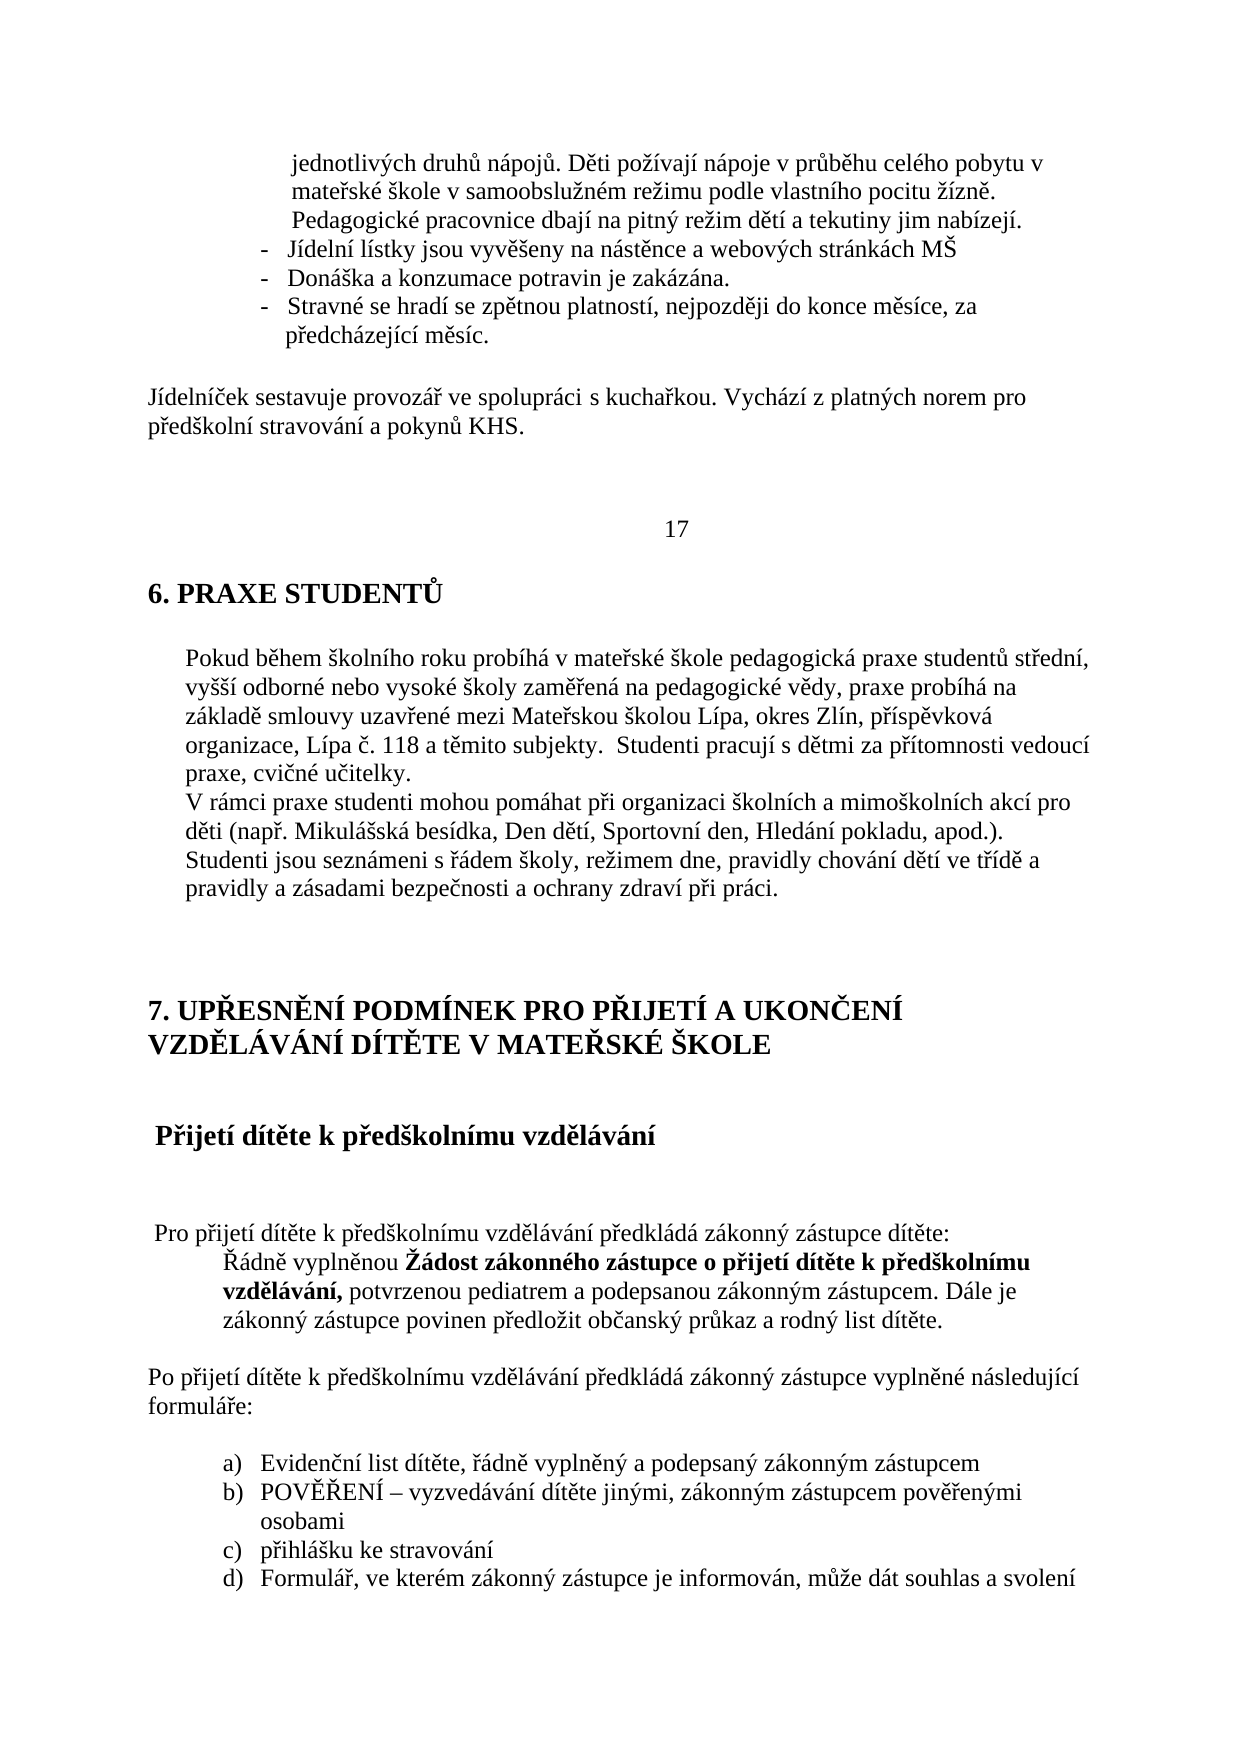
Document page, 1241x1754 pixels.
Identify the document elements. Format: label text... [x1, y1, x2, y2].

text Pokud během školního roku probíhá v mateřské škole pedagogická praxe studentů střední, vyšší odborné nebo vysoké školy zaměřená na pedagogické vědy, praxe probíhá na základě smlouvy uzavřené mezi Mateřskou školou Lípa, okres Zlín, příspěvková organizace, Lípa č. 118 a těmito subjekty. Studenti pracují s dětmi za přítomnosti vedoucí praxe, cvičné učitelky. [185, 643, 1093, 787]
text a) Evidenční list dítěte, řádně vyplněný a podepsaný zákonným zástupcem [223, 1448, 1093, 1477]
text 6. PRAXE STUDENTŮ [148, 576, 1093, 610]
text Řádně vyplněnou Žádost zákonného zástupce o přijetí dítěte k předškolnímu vzdělávání, potvrzenou pediatrem a podepsanou zákonným zástupcem. Dále je zákonný zástupce povinen předložit občanský průkaz a rodný list dítěte. [223, 1247, 1093, 1333]
text Pedagogické pracovnice dbají na pitný režim dětí a tekutiny jim nabízejí. [260, 205, 1093, 234]
text - Jídelní lístky jsou vyvěšeny na nástěnce a webových stránkách MŠ [260, 234, 1093, 263]
text Po přijetí dítěte k předškolnímu vzdělávání předkládá zákonný zástupce vyplněné následující formuláře: [148, 1362, 1093, 1420]
text V rámci praxe studenti mohou pomáhat při organizaci školních a mimoškolních akcí pro děti (např. Mikulášská besídka, Den dětí, Sportovní den, Hledání pokladu, apod.). Studenti jsou seznámeni s řádem školy, režimem dne, pravidly chování dětí ve třídě a pravidly a zásadami bezpečnosti a ochrany zdraví při práci. [185, 787, 1093, 902]
text 17 [260, 514, 1093, 543]
text jednotlivých druhů nápojů. Děti požívají nápoje v průběhu celého pobytu v [260, 148, 1093, 176]
text Jídelníček sestavuje provozář ve spolupráci s kuchařkou. Vychází z platných norem pro předškolní stravování a pokynů KHS. [148, 378, 1093, 440]
text mateřské škole v samoobslužném režimu podle vlastního pocitu žízně. [260, 176, 1093, 205]
text d) Formulář, ve kterém zákonný zástupce je informován, může dát souhlas a svolení [223, 1563, 1093, 1592]
text b) POVĚŘENÍ – vyzvedávání dítěte jinými, zákonným zástupcem pověřenými osobami [223, 1477, 1093, 1535]
subtitle Přijetí dítěte k předškolnímu vzdělávání [148, 1118, 1093, 1151]
text 7. upřesnění podmínek pro přijetí a ukončení vzdělávání dítěte v mateřské škole [148, 993, 1093, 1060]
text c) přihlášku ke stravování [223, 1535, 1093, 1563]
text - Stravné se hradí se zpětnou platností, nejpozději do konce měsíce, za [260, 291, 1093, 320]
text - Donáška a konzumace potravin je zakázána. [260, 263, 1093, 291]
text předcházející měsíc. [260, 320, 1093, 349]
text Pro přijetí dítěte k předškolnímu vzdělávání předkládá zákonný zástupce dítěte: [148, 1218, 1093, 1247]
